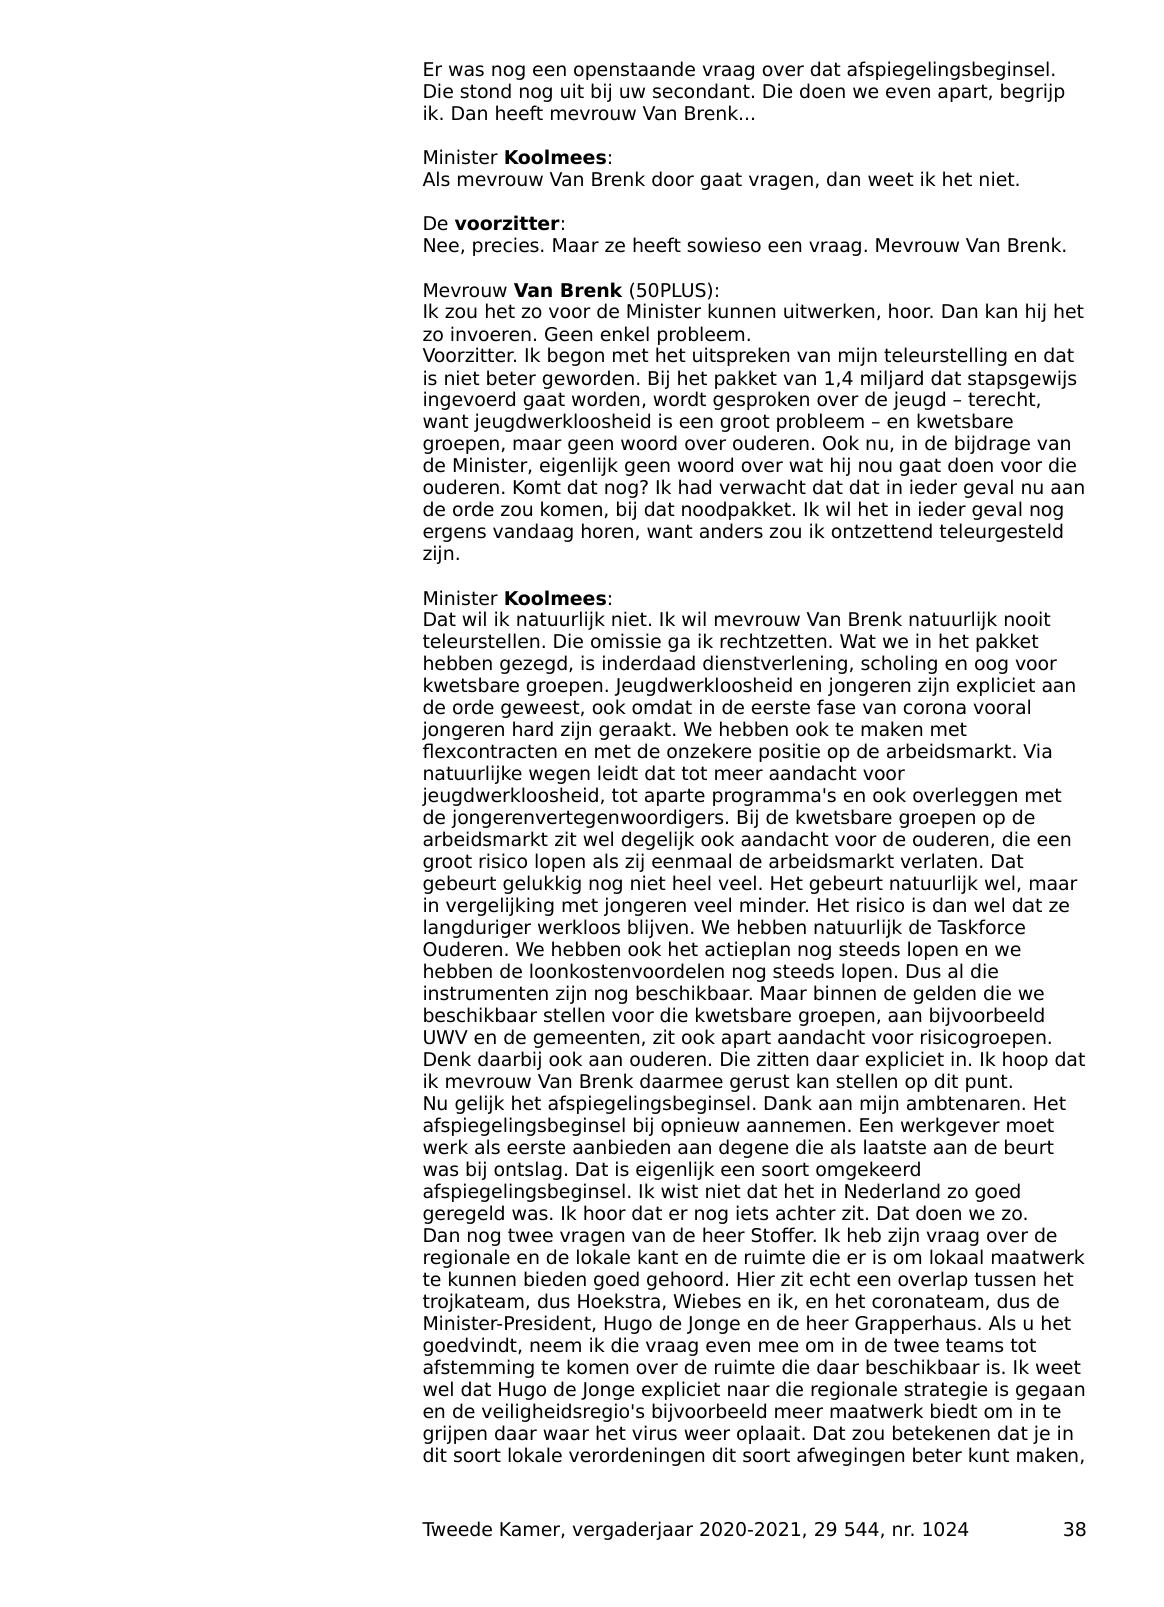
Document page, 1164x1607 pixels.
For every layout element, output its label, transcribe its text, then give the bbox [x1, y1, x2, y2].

text De voorzitter: [422, 213, 1087, 235]
text Nee, precies. Maar ze heeft sowieso een vraag. Mevrouw Van Brenk. [422, 235, 1087, 257]
text Voorzitter. Ik begon met het uitspreken van mijn teleurstelling en dat is niet beter geworden. Bij het pakket van 1,4 miljard dat stapsgewijs ingevoerd gaat worden, wordt gesproken over de jeugd – terecht, want jeugdwerkloosheid is een groot probleem – en kwetsbare groepen, maar geen woord over ouderen. Ook nu, in de bijdrage van de Minister, eigenlijk geen woord over wat hij nou gaat doen voor die ouderen. Komt dat nog? Ik had verwacht dat dat in ieder geval nu aan de orde zou komen, bij dat noodpakket. Ik wil het in ieder geval nog ergens vandaag horen, want anders zou ik ontzettend teleurgesteld zijn. [422, 345, 1087, 565]
text Minister Koolmees: [422, 587, 1087, 609]
text Minister Koolmees: [422, 147, 1087, 169]
text Ik zou het zo voor de Minister kunnen uitwerken, hoor. Dan kan hij het zo invoeren. Geen enkel probleem. [422, 301, 1087, 345]
text Als mevrouw Van Brenk door gaat vragen, dan weet ik het niet. [422, 169, 1087, 191]
text Er was nog een openstaande vraag over dat afspiegelingsbeginsel. Die stond nog uit bij uw secondant. Die doen we even apart, begrijp ik. Dan heeft mevrouw Van Brenk... [422, 59, 1087, 125]
text Nu gelijk het afspiegelingsbeginsel. Dank aan mijn ambtenaren. Het afspiegelingsbeginsel bij opnieuw aannemen. Een werkgever moet werk als eerste aanbieden aan degene die als laatste aan de beurt was bij ontslag. Dat is eigenlijk een soort omgekeerd afspiegelingsbeginsel. Ik wist niet dat het in Nederland zo goed geregeld was. Ik hoor dat er nog iets achter zit. Dat doen we zo. [422, 1093, 1087, 1225]
text Dan nog twee vragen van de heer Stoffer. Ik heb zijn vraag over de regionale en de lokale kant en de ruimte die er is om lokaal maatwerk te kunnen bieden goed gehoord. Hier zit echt een overlap tussen het trojkateam, dus Hoekstra, Wiebes en ik, en het coronateam, dus de Minister-President, Hugo de Jonge en de heer Grapperhaus. Als u het goedvindt, neem ik die vraag even mee om in de twee teams tot afstemming te komen over de ruimte die daar beschikbaar is. Ik weet wel dat Hugo de Jonge expliciet naar die regionale strategie is gegaan en de veiligheidsregio's bijvoorbeeld meer maatwerk biedt om in te grijpen daar waar het virus weer oplaait. Dat zou betekenen dat je in dit soort lokale verordeningen dit soort afwegingen beter kunt maken, [422, 1225, 1087, 1467]
text Dat wil ik natuurlijk niet. Ik wil mevrouw Van Brenk natuurlijk nooit teleurstellen. Die omissie ga ik rechtzetten. Wat we in het pakket hebben gezegd, is inderdaad dienstverlening, scholing en oog voor kwetsbare groepen. Jeugdwerkloosheid en jongeren zijn expliciet aan de orde geweest, ook omdat in de eerste fase van corona vooral jongeren hard zijn geraakt. We hebben ook te maken met flexcontracten en met de onzekere positie op de arbeidsmarkt. Via natuurlijke wegen leidt dat tot meer aandacht voor jeugdwerkloosheid, tot aparte programma's en ook overleggen met de jongerenvertegenwoordigers. Bij de kwetsbare groepen op de arbeidsmarkt zit wel degelijk ook aandacht voor de ouderen, die een groot risico lopen als zij eenmaal de arbeidsmarkt verlaten. Dat gebeurt gelukkig nog niet heel veel. Het gebeurt natuurlijk wel, maar in vergelijking met jongeren veel minder. Het risico is dan wel dat ze langduriger werkloos blijven. We hebben natuurlijk de Taskforce Ouderen. We hebben ook het actieplan nog steeds lopen en we hebben de loonkostenvoordelen nog steeds lopen. Dus al die instrumenten zijn nog beschikbaar. Maar binnen de gelden die we beschikbaar stellen voor die kwetsbare groepen, aan bijvoorbeeld UWV en de gemeenten, zit ook apart aandacht voor risicogroepen. Denk daarbij ook aan ouderen. Die zitten daar expliciet in. Ik hoop dat ik mevrouw Van Brenk daarmee gerust kan stellen op dit punt. [422, 609, 1087, 1093]
text Mevrouw Van Brenk (50PLUS): [422, 279, 1087, 301]
